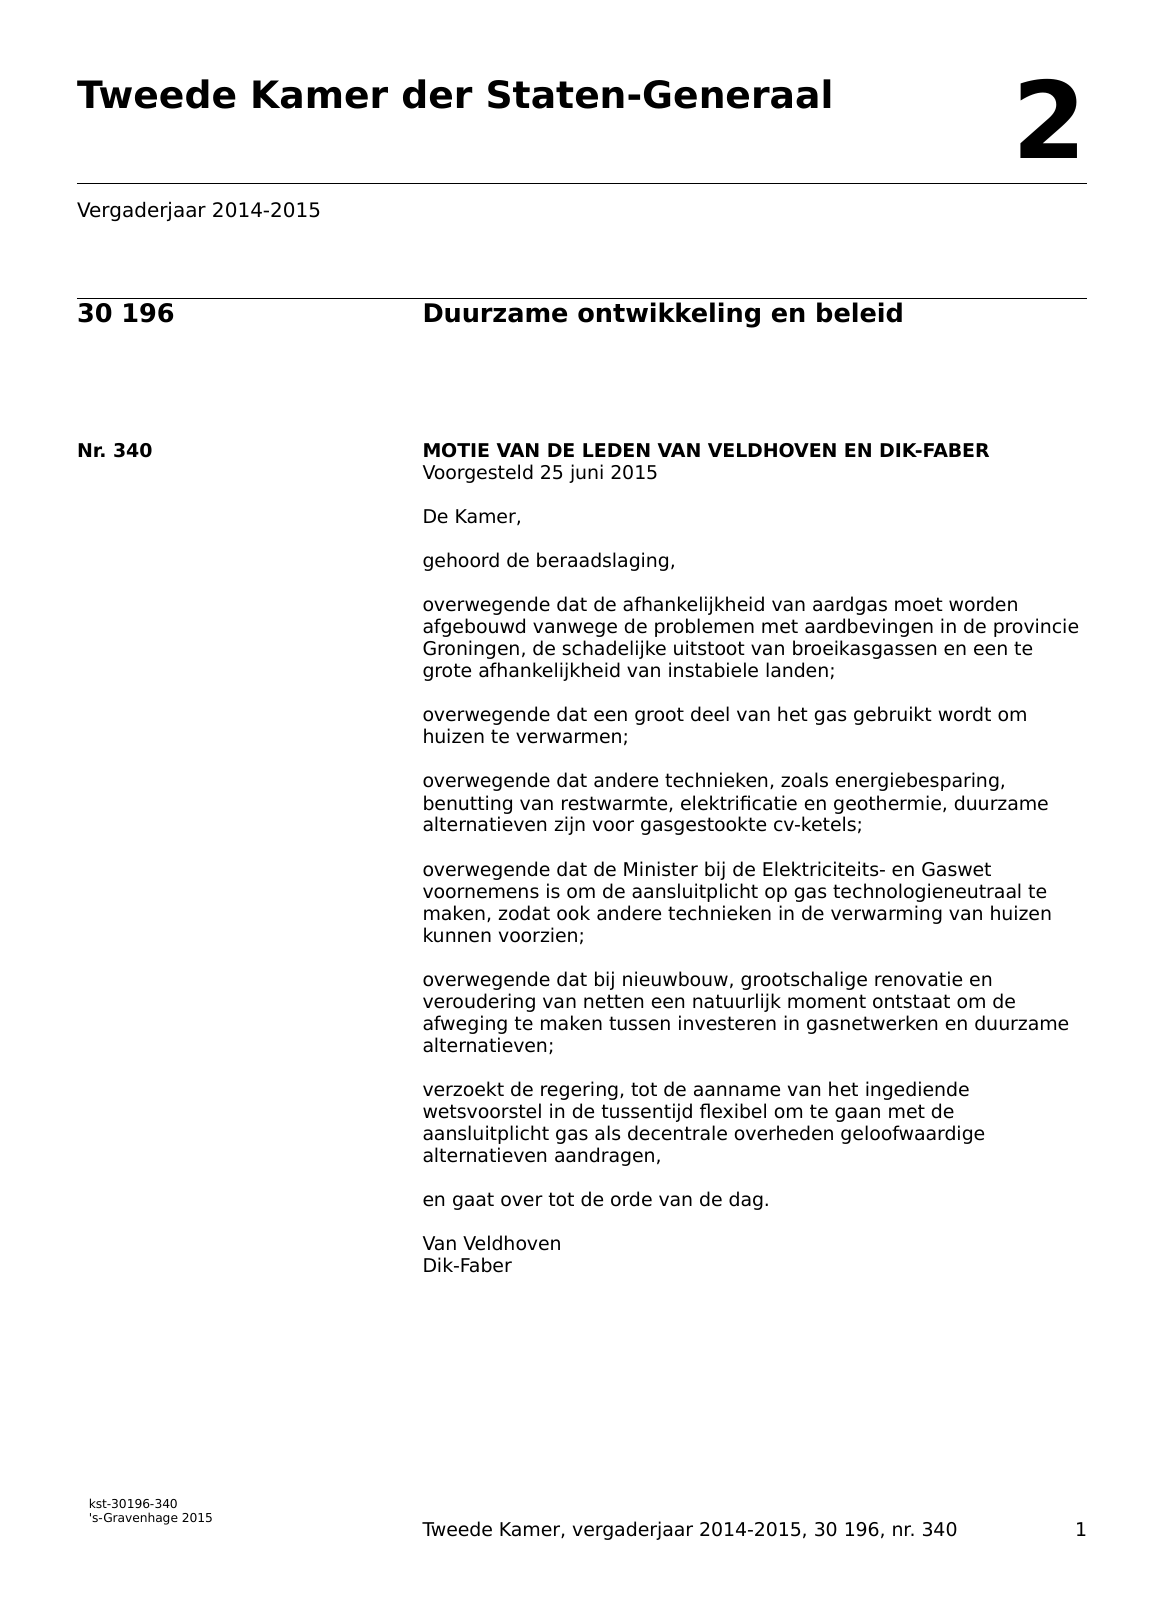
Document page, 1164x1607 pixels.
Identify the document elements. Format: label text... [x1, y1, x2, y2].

text De Kamer, [422, 506, 1087, 528]
text Dik-Faber [422, 1255, 1087, 1277]
text overwegende dat de Minister bij de Elektriciteits- en Gaswet voornemens is om de aansluitplicht op gas technologieneutraal te maken, zodat ook andere technieken in de verwarming van huizen kunnen voorzien; [422, 858, 1087, 946]
text overwegende dat de afhankelijkheid van aardgas moet worden afgebouwd vanwege de problemen met aardbevingen in de provincie Groningen, de schadelijke uitstoot van broeikasgassen en een te grote afhankelijkheid van instabiele landen; [422, 594, 1087, 682]
table_header 2 [886, 59, 1087, 183]
text overwegende dat bij nieuwbouw, grootschalige renovatie en veroudering van netten een natuurlijk moment ontstaat om de afweging te maken tussen investeren in gasnetwerken en duurzame alternatieven; [422, 969, 1087, 1057]
text overwegende dat een groot deel van het gas gebruikt wordt om huizen te verwarmen; [422, 704, 1087, 748]
table_header Tweede Kamer der Staten-Generaal [77, 59, 886, 183]
text gehoord de beraadslaging, [422, 550, 1087, 572]
text en gaat over tot de orde van de dag. [422, 1189, 1087, 1211]
text 's-Gravenhage 2015 [88, 1511, 323, 1525]
text Van Veldhoven [422, 1233, 1087, 1255]
text Voorgesteld 25 juni 2015 [422, 462, 1087, 484]
table_cell Vergaderjaar 2014-2015 [77, 184, 1087, 298]
text overwegende dat andere technieken, zoals energiebesparing, benutting van restwarmte, elektrificatie en geothermie, duurzame alternatieven zijn voor gasgestookte cv-ketels; [422, 770, 1087, 836]
text kst-30196-340 [88, 1497, 323, 1511]
subtitle 30 196 Duurzame ontwikkeling en beleid [77, 299, 1087, 329]
subtitle Nr. 340 MOTIE VAN DE LEDEN VAN VELDHOVEN EN DIK-FABER [77, 440, 1087, 462]
text verzoekt de regering, tot de aanname van het ingediende wetsvoorstel in de tussentijd flexibel om te gaan met de aansluitplicht gas als decentrale overheden geloofwaardige alternatieven aandragen, [422, 1079, 1087, 1167]
